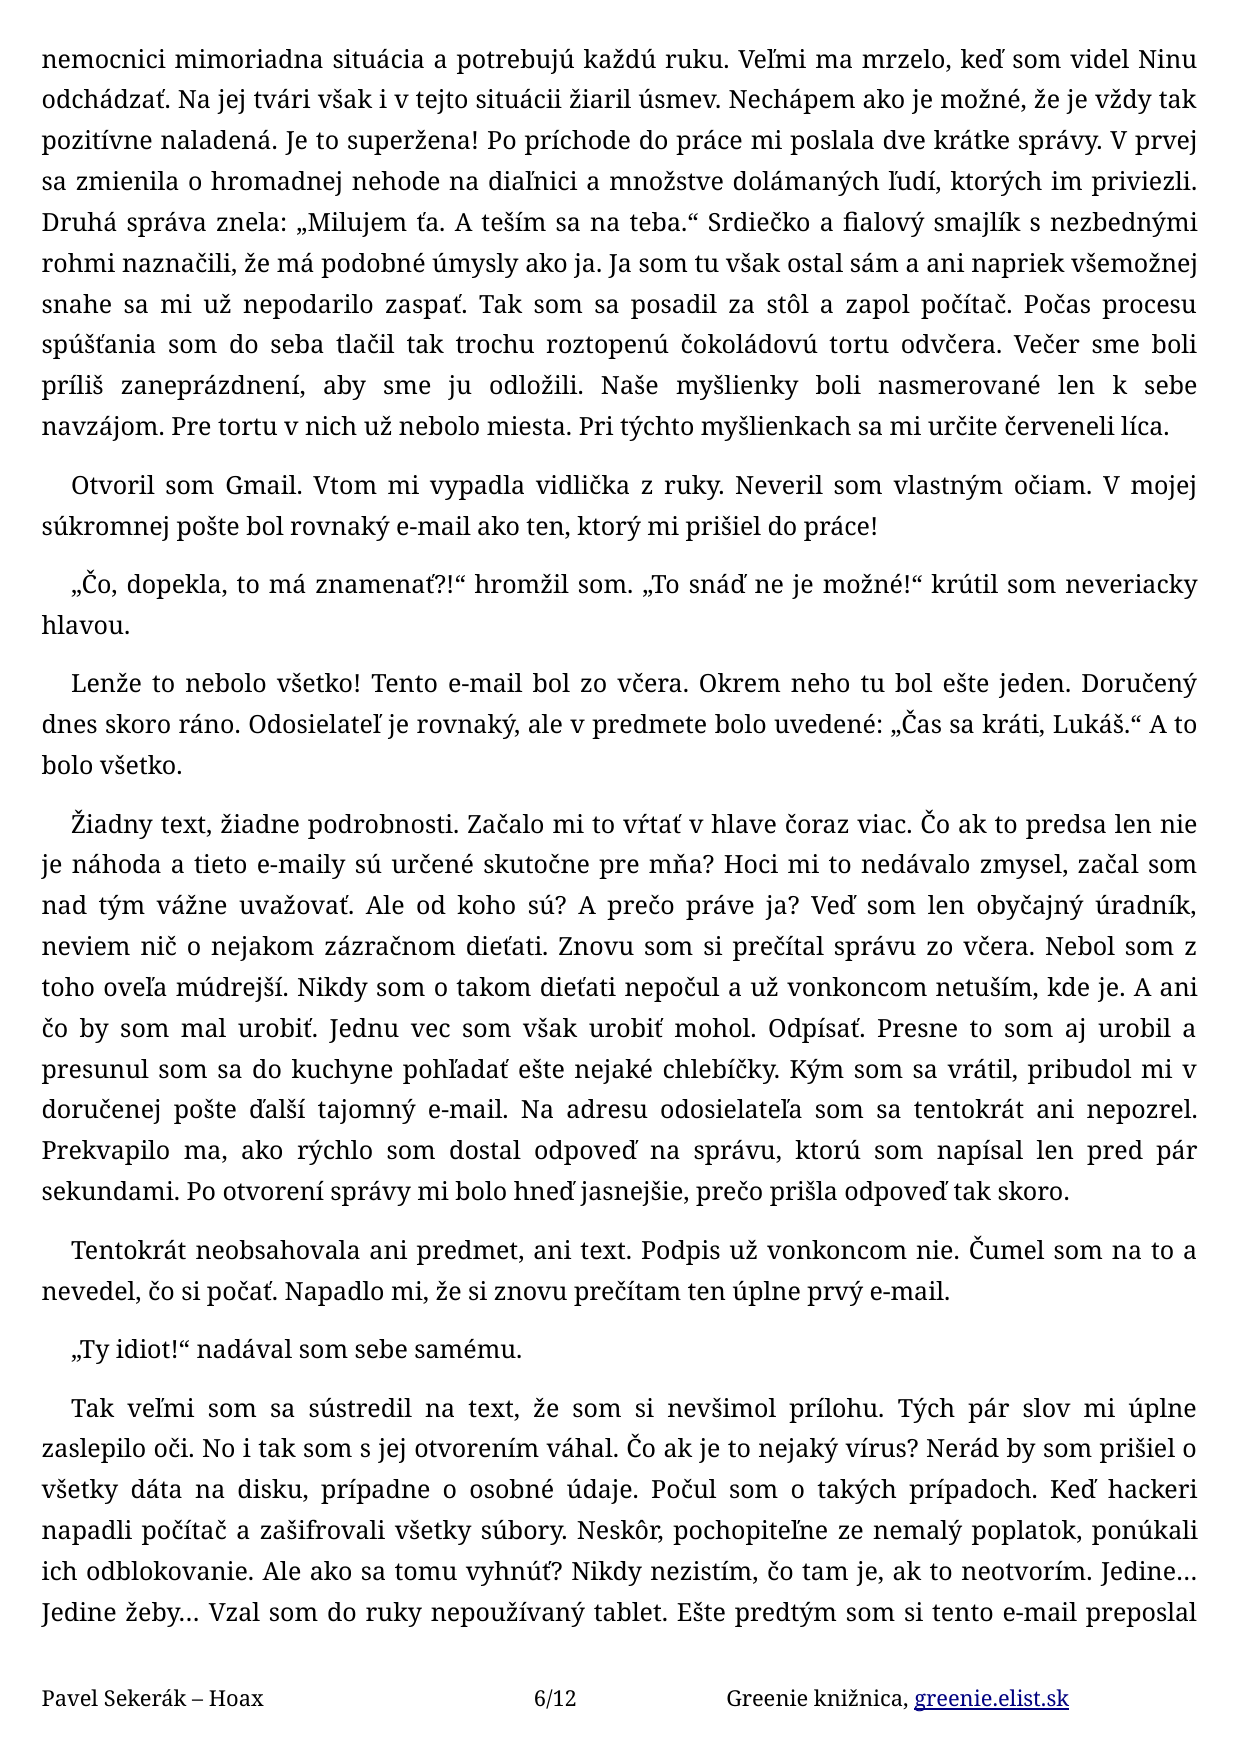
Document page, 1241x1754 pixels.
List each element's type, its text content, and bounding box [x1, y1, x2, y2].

text Tentokrát neobsahovala ani predmet, ani text. Podpis už vonkoncom nie. Čumel som na to a nevedel, čo si počať. Napadlo mi, že si znovu prečítam ten úplne prvý e-mail. [41, 1232, 1199, 1307]
text Otvoril som Gmail. Vtom mi vypadla vidlička z ruky. Neveril som vlastným očiam. V mojej súkromnej pošte bol rovnaký e-mail ako ten, ktorý mi prišiel do práce! [41, 467, 1199, 542]
text Tak veľmi som sa sústredil na text, že som si nevšimol prílohu. Tých pár slov mi úplne zaslepilo oči. No i tak som s jej otvorením váhal. Čo ak je to nejaký vírus? Nerád by som prišiel o všetky dáta na disku, prípadne o osobné údaje. Počul som o takých prípadoch. Keď hackeri napadli počítač a zašifrovali všetky súbory. Neskôr, pochopiteľne ze nemalý poplatok, ponúkali ich odblokovanie. Ale ako sa tomu vyhnúť? Nikdy nezistím, čo tam je, ak to neotvorím. Jedine… Jedine žeby… Vzal som do ruky nepoužívaný tablet. Ešte predtým som si tento e-mail preposlal [41, 1390, 1199, 1628]
text Žiadny text, žiadne podrobnosti. Začalo mi to vŕtať v hlave čoraz viac. Čo ak to predsa len nie je náhoda a tieto e-maily sú určené skutočne pre mňa? Hoci mi to nedávalo zmysel, začal som nad tým vážne uvažovať. Ale od koho sú? A prečo práve ja? Veď som len obyčajný úradník, neviem nič o nejakom zázračnom dieťati. Znovu som si prečítal správu zo včera. Nebol som z toho oveľa múdrejší. Nikdy som o takom dieťati nepočul a už vonkoncom netuším, kde je. A ani čo by som mal urobiť. Jednu vec som však urobiť mohol. Odpísať. Presne to som aj urobil a presunul som sa do kuchyne pohľadať ešte nejaké chlebíčky. Kým som sa vrátil, pribudol mi v doručenej pošte ďalší tajomný e-mail. Na adresu odosielateľa som sa tentokrát ani nepozrel. Prekvapilo ma, ako rýchlo som dostal odpoveď na správu, ktorú som napísal len pred pár sekundami. Po otvorení správy mi bolo hneď jasnejšie, prečo prišla odpoveď tak skoro. [41, 806, 1199, 1208]
text Lenže to nebolo všetko! Tento e-mail bol zo včera. Okrem neho tu bol ešte jeden. Doručený dnes skoro ráno. Odosielateľ je rovnaký, ale v predmete bolo uvedené: „Čas sa kráti, Lukáš.“ A to bolo všetko. [41, 666, 1199, 782]
text „Čo, dopekla, to má znamenať?!“ hromžil som. „To snáď ne je možné!“ krútil som neveriacky hlavou. [41, 567, 1199, 642]
text „Ty idiot!“ nadával som sebe samému. [41, 1332, 1199, 1366]
text nemocnici mimoriadna situácia a potrebujú každú ruku. Veľmi ma mrzelo, keď som videl Ninu odchádzať. Na jej tvári však i v tejto situácii žiaril úsmev. Nechápem ako je možné, že je vždy tak pozitívne naladená. Je to superžena! Po príchode do práce mi poslala dve krátke správy. V prvej sa zmienila o hromadnej nehode na diaľnici a množstve dolámaných ľudí, ktorých im priviezli. Druhá správa znela: „Milujem ťa. A teším sa na teba.“ Srdiečko a fialový smajlík s nezbednými rohmi naznačili, že má podobné úmysly ako ja. Ja som tu však ostal sám a ani napriek všemožnej snahe sa mi už nepodarilo zaspať. Tak som sa posadil za stôl a zapol počítač. Počas procesu spúšťania som do seba tlačil tak trochu roztopenú čokoládovú tortu odvčera. Večer sme boli príliš zaneprázdnení, aby sme ju odložili. Naše myšlienky boli nasmerované len k sebe navzájom. Pre tortu v nich už nebolo miesta. Pri týchto myšlienkach sa mi určite červeneli líca. [41, 41, 1199, 443]
